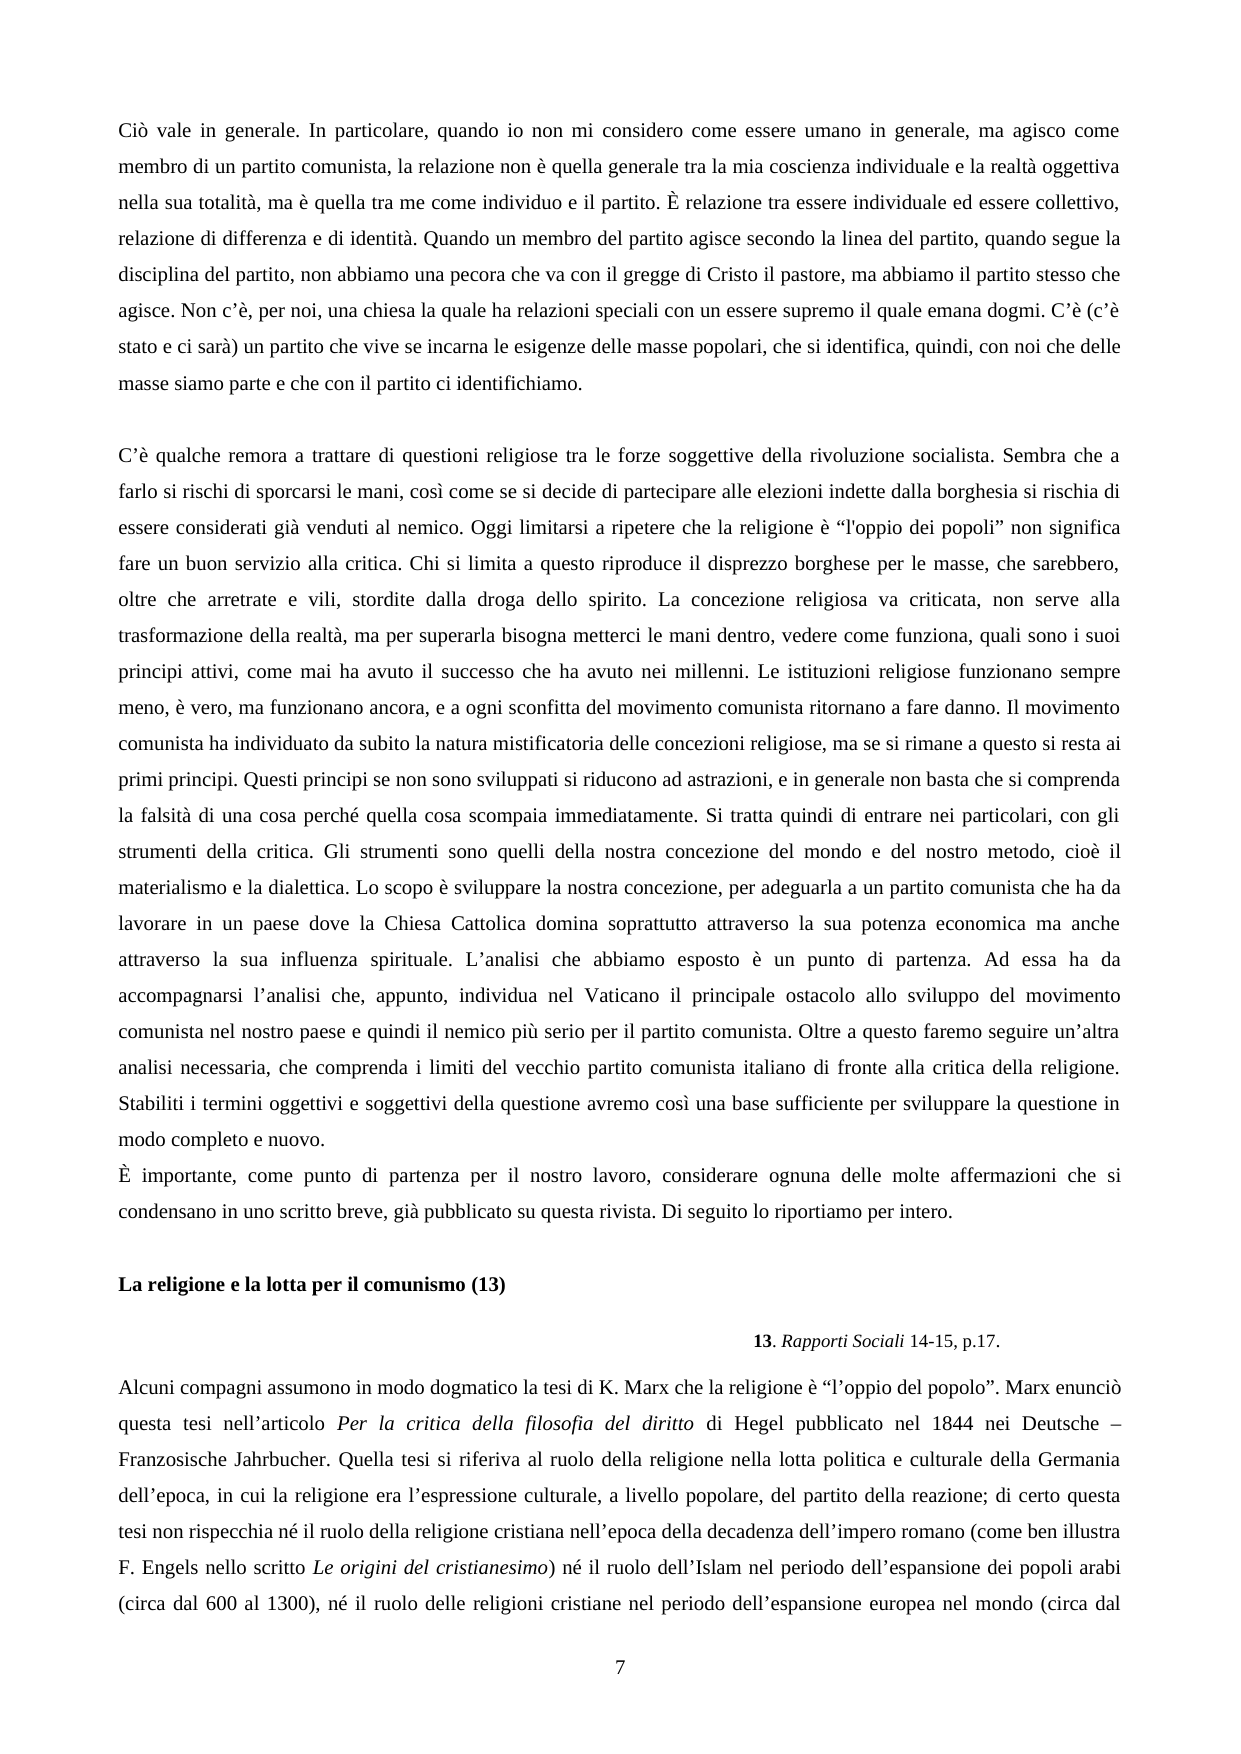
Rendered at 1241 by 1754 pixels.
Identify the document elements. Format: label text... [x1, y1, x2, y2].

text 13. Rapporti Sociali 14-15, p.17. [753, 1329, 1122, 1352]
text C’è qualche remora a trattare di questioni religiose tra le forze soggettive della rivoluzione socialista. Sembra che a farlo si rischi di sporcarsi le mani, così come se si decide di partecipare alle elezioni indette dalla borghesia si rischia di essere considerati già venduti al nemico. Oggi limitarsi a ripetere che la religione è “l'oppio dei popoli” non significa fare un buon servizio alla critica. Chi si limita a questo riproduce il disprezzo borghese per le masse, che sarebbero, oltre che arretrate e vili, stordite dalla droga dello spirito. La concezione religiosa va criticata, non serve alla trasformazione della realtà, ma per superarla bisogna metterci le mani dentro, vedere come funziona, quali sono i suoi principi attivi, come mai ha avuto il successo che ha avuto nei millenni. Le istituzioni religiose funzionano sempre meno, è vero, ma funzionano ancora, e a ogni sconfitta del movimento comunista ritornano a fare danno. Il movimento comunista ha individuato da subito la natura mistificatoria delle concezioni religiose, ma se si rimane a questo si resta ai primi principi. Questi principi se non sono sviluppati si riducono ad astrazioni, e in generale non basta che si comprenda la falsità di una cosa perché quella cosa scompaia immediatamente. Si tratta quindi di entrare nei particolari, con gli strumenti della critica. Gli strumenti sono quelli della nostra concezione del mondo e del nostro metodo, cioè il materialismo e la dialettica. Lo scopo è sviluppare la nostra concezione, per adeguarla a un partito comunista che ha da lavorare in un paese dove la Chiesa Cattolica domina soprattutto attraverso la sua potenza economica ma anche attraverso la sua influenza spirituale. L’analisi che abbiamo esposto è un punto di partenza. Ad essa ha da accompagnarsi l’analisi che, appunto, individua nel Vaticano il principale ostacolo allo sviluppo del movimento comunista nel nostro paese e quindi il nemico più serio per il partito comunista. Oltre a questo faremo seguire un’altra analisi necessaria, che comprenda i limiti del vecchio partito comunista italiano di fronte alla critica della religione. Stabiliti i termini oggettivi e soggettivi della questione avremo così una base sufficiente per sviluppare la questione in modo completo e nuovo. [118, 442, 1122, 1151]
text Alcuni compagni assumono in modo dogmatico la tesi di K. Marx che la religione è “l’oppio del popolo”. Marx enunciò questa tesi nell’articolo Per la critica della filosofia del diritto di Hegel pubblicato nel 1844 nei Deutsche – Franzosische Jahrbucher. Quella tesi si riferiva al ruolo della religione nella lotta politica e culturale della Germania dell’epoca, in cui la religione era l’espressione culturale, a livello popolare, del partito della reazione; di certo questa tesi non rispecchia né il ruolo della religione cristiana nell’epoca della decadenza dell’impero romano (come ben illustra F. Engels nello scritto Le origini del cristianesimo) né il ruolo dell’Islam nel periodo dell’espansione dei popoli arabi (circa dal 600 al 1300), né il ruolo delle religioni cristiane nel periodo dell’espansione europea nel mondo (circa dal [118, 1375, 1122, 1615]
text Ciò vale in generale. In particolare, quando io non mi considero come essere umano in generale, ma agisco come membro di un partito comunista, la relazione non è quella generale tra la mia coscienza individuale e la realtà oggettiva nella sua totalità, ma è quella tra me come individuo e il partito. È relazione tra essere individuale ed essere collettivo, relazione di differenza e di identità. Quando un membro del partito agisce secondo la linea del partito, quando segue la disciplina del partito, non abbiamo una pecora che va con il gregge di Cristo il pastore, ma abbiamo il partito stesso che agisce. Non c’è, per noi, una chiesa la quale ha relazioni speciali con un essere supremo il quale emana dogmi. C’è (c’è stato e ci sarà) un partito che vive se incarna le esigenze delle masse popolari, che si identifica, quindi, con noi che delle masse siamo parte e che con il partito ci identifichiamo. [118, 118, 1122, 394]
text La religione e la lotta per il comunismo (13) [118, 1271, 1122, 1296]
text È importante, come punto di partenza per il nostro lavoro, considerare ognuna delle molte affermazioni che si condensano in uno scritto breve, già pubblicato su questa rivista. Di seguito lo riportiamo per intero. [118, 1163, 1122, 1223]
